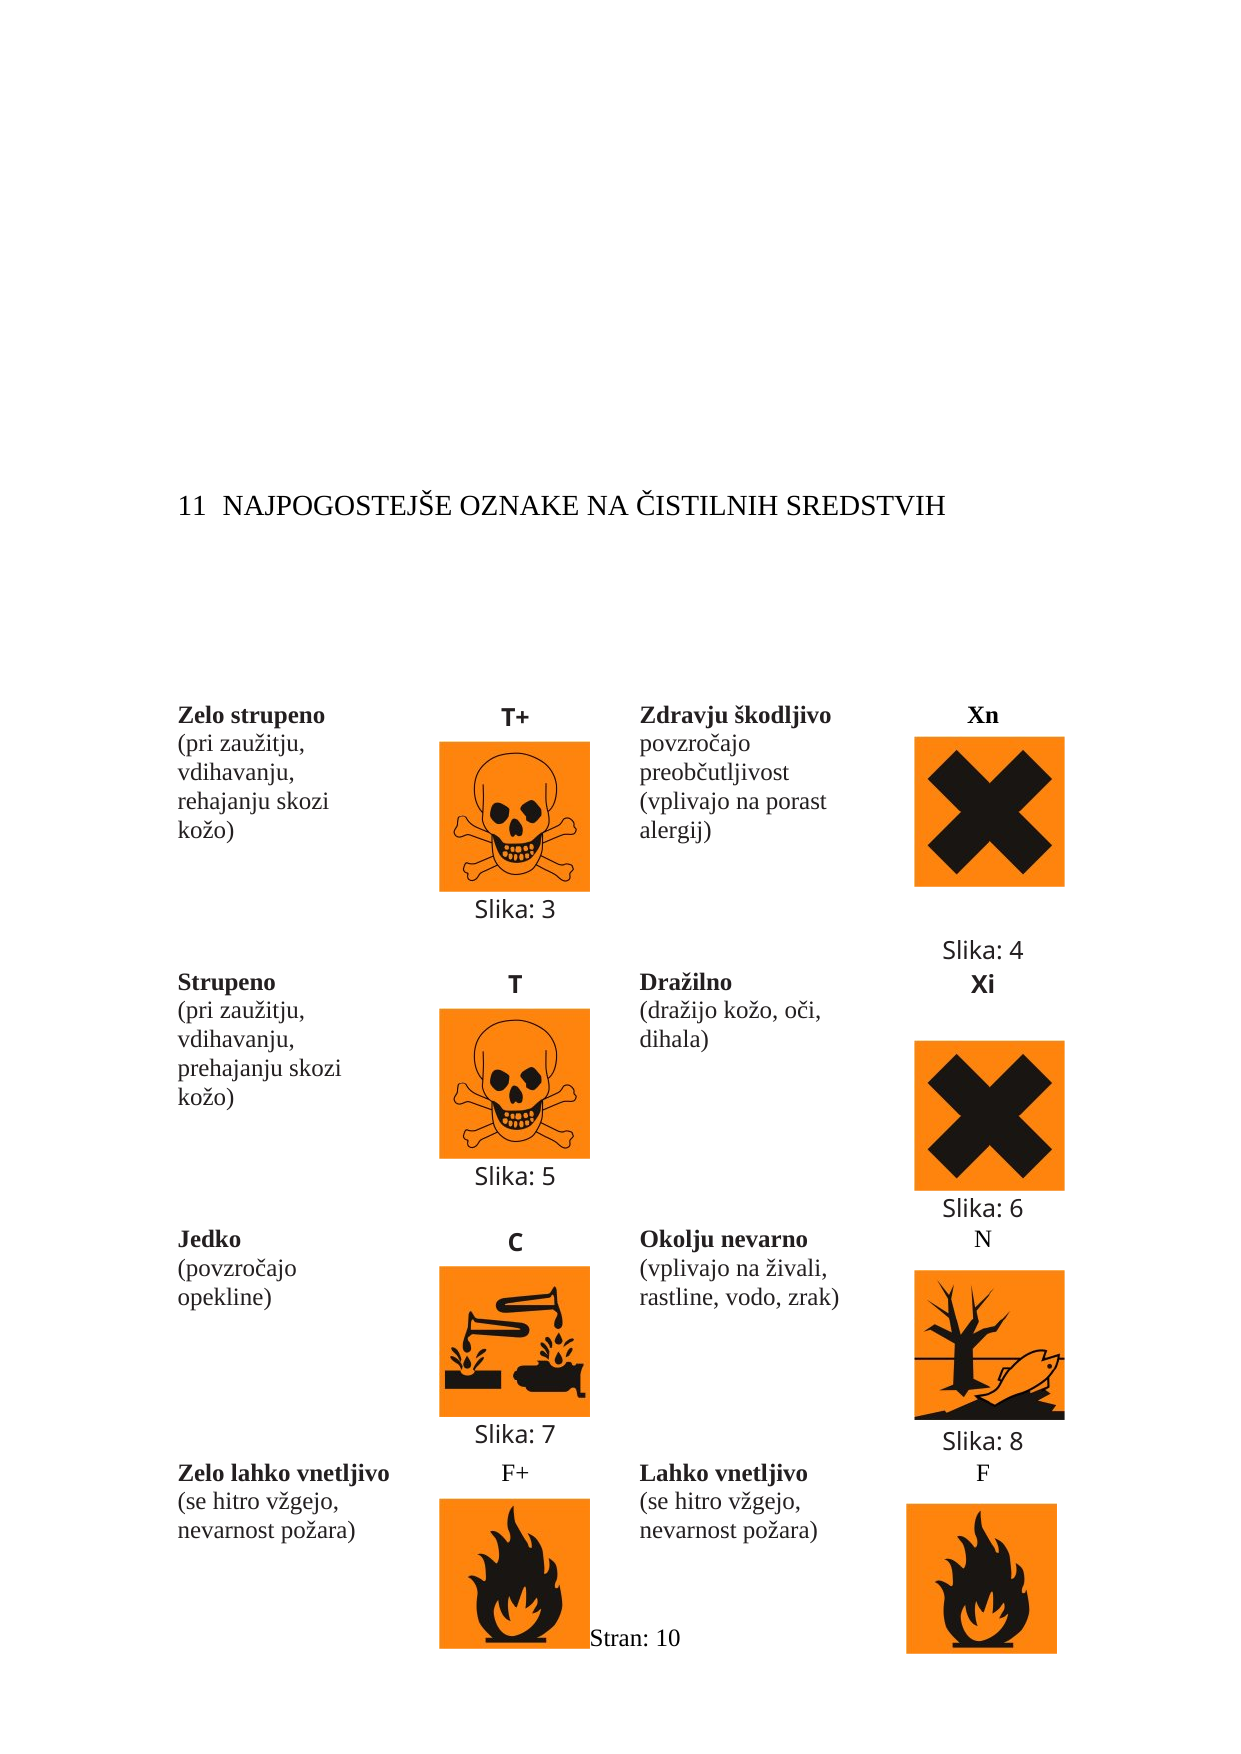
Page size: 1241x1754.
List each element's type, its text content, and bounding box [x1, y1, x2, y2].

table_cell T Slika: 5 [398, 967, 632, 1224]
picture [906, 1503, 1057, 1654]
table_header Zdravju škodljivo povzročajo preobčutljivost (vplivajo na porast alergij) [632, 700, 866, 967]
table_cell Zelo lahko vnetljivo (se hitro vžgejo, nevarnost požara) [170, 1458, 398, 1623]
table_cell Okolju nevarno (vplivajo na živali, rastline, vodo, zrak) [632, 1225, 866, 1458]
table_header Xn Slika: 4 [866, 700, 1100, 967]
table_cell C Slika: 7 [398, 1225, 632, 1458]
table_header Zelo strupeno (pri zaužitju, vdihavanju, rehajanju skozi kožo) [170, 700, 398, 967]
picture [914, 736, 1065, 887]
table_cell Strupeno (pri zaužitju, vdihavanju, prehajanju skozi kožo) [170, 967, 398, 1224]
table_cell Xi Slika: 6 [866, 967, 1100, 1224]
picture [439, 1008, 590, 1159]
picture [914, 1270, 1065, 1420]
table_cell N Slika: 8 [866, 1225, 1100, 1458]
table_cell Jedko (povzročajo opekline) [170, 1225, 398, 1458]
table_cell F+ [398, 1458, 632, 1623]
picture [914, 1040, 1065, 1191]
subtitle Najpogostejše oznake na čistilnih sredstvih [177, 488, 1092, 522]
table_cell Lahko vnetljivo (se hitro vžgejo, nevarnost požara) [632, 1458, 866, 1623]
picture [439, 1266, 590, 1417]
picture [439, 741, 590, 892]
table_cell Dražilno (dražijo kožo, oči, dihala) [632, 967, 866, 1224]
table_cell F [866, 1458, 1100, 1623]
picture [439, 1498, 590, 1649]
table_header T+ Slika: 3 [398, 700, 632, 967]
